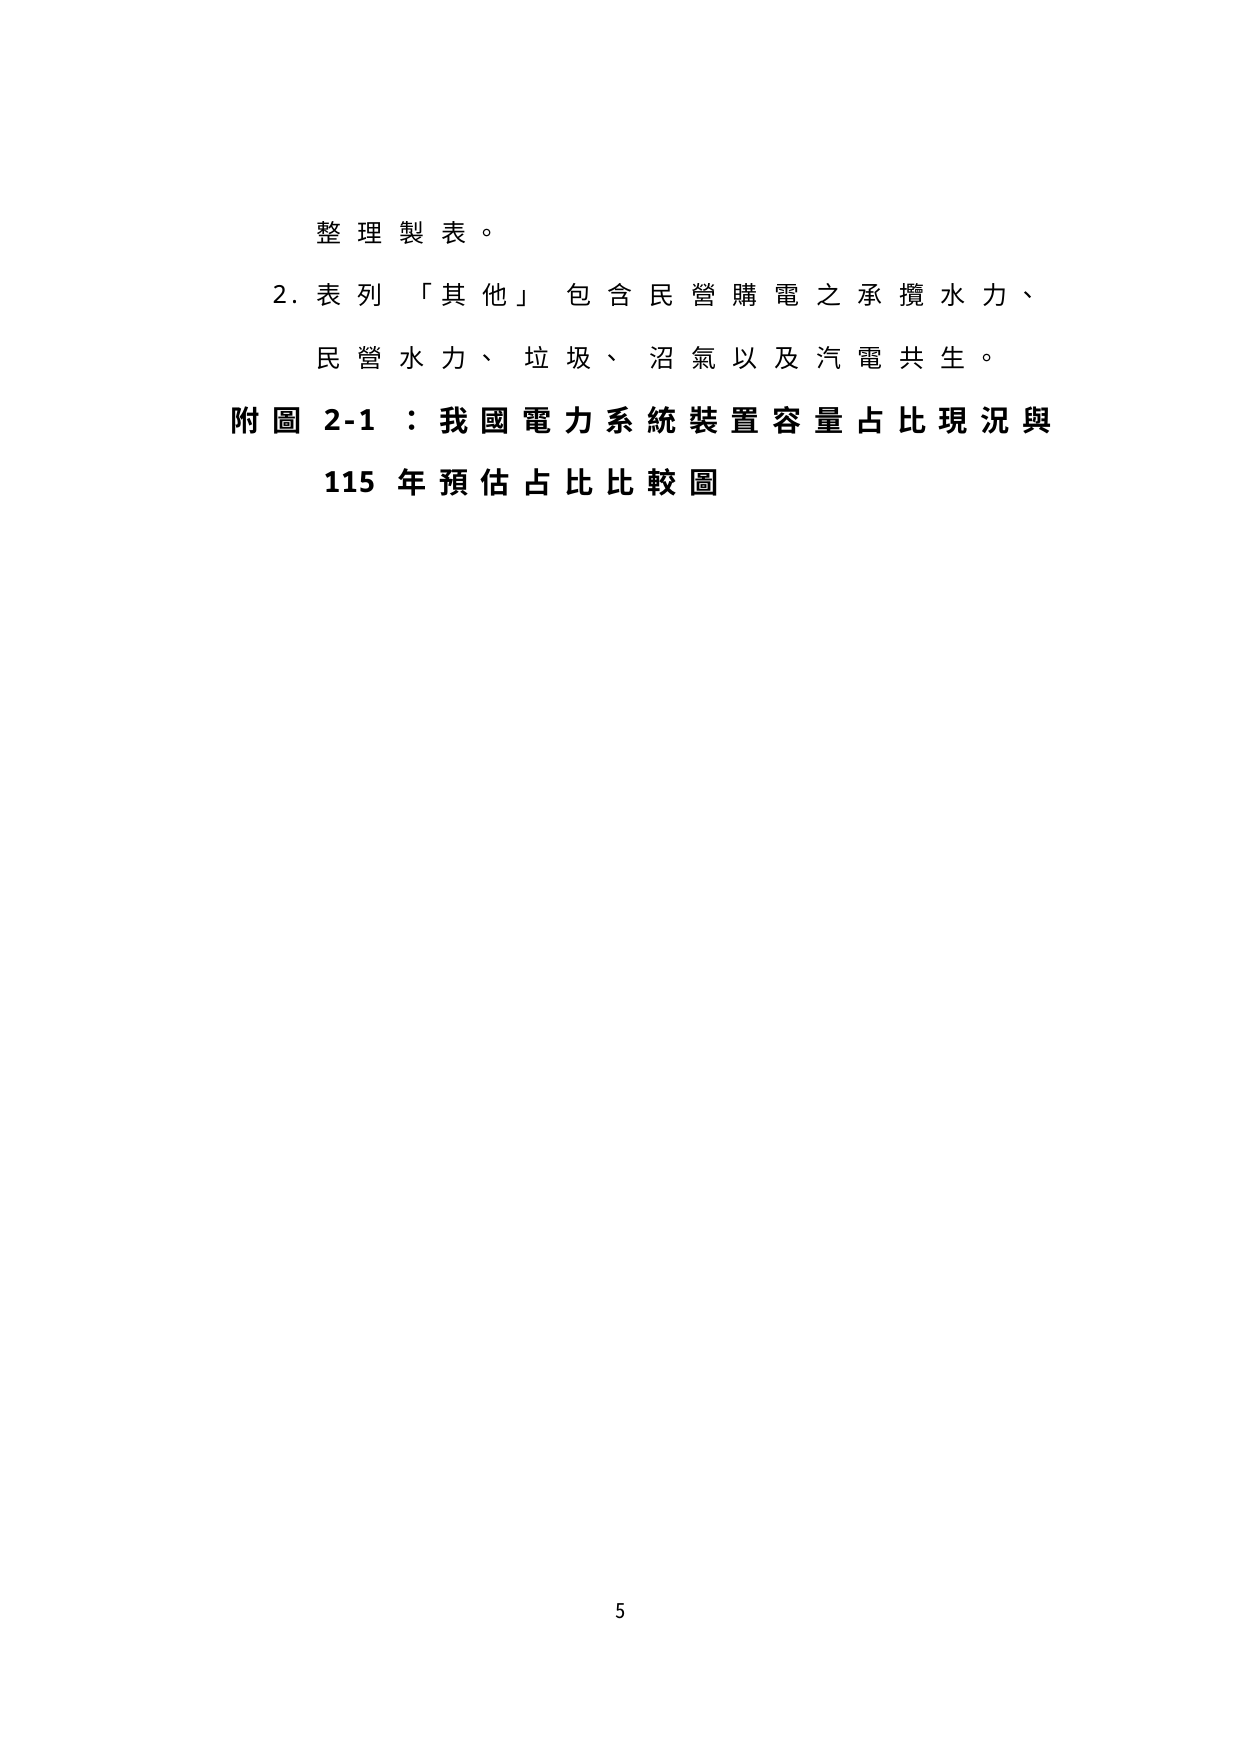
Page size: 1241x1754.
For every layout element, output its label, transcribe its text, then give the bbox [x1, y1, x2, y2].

text 2.表列「其他」包含民營購電之承攬水力、民營水力、垃圾、沼氣以及汽電共生。 [254, 252, 1058, 377]
text 整理製表。 [183, 189, 1058, 252]
text 附圖2-1：我國電力系統裝置容量占比現況與115年預估占比比較圖 [194, 377, 1058, 502]
